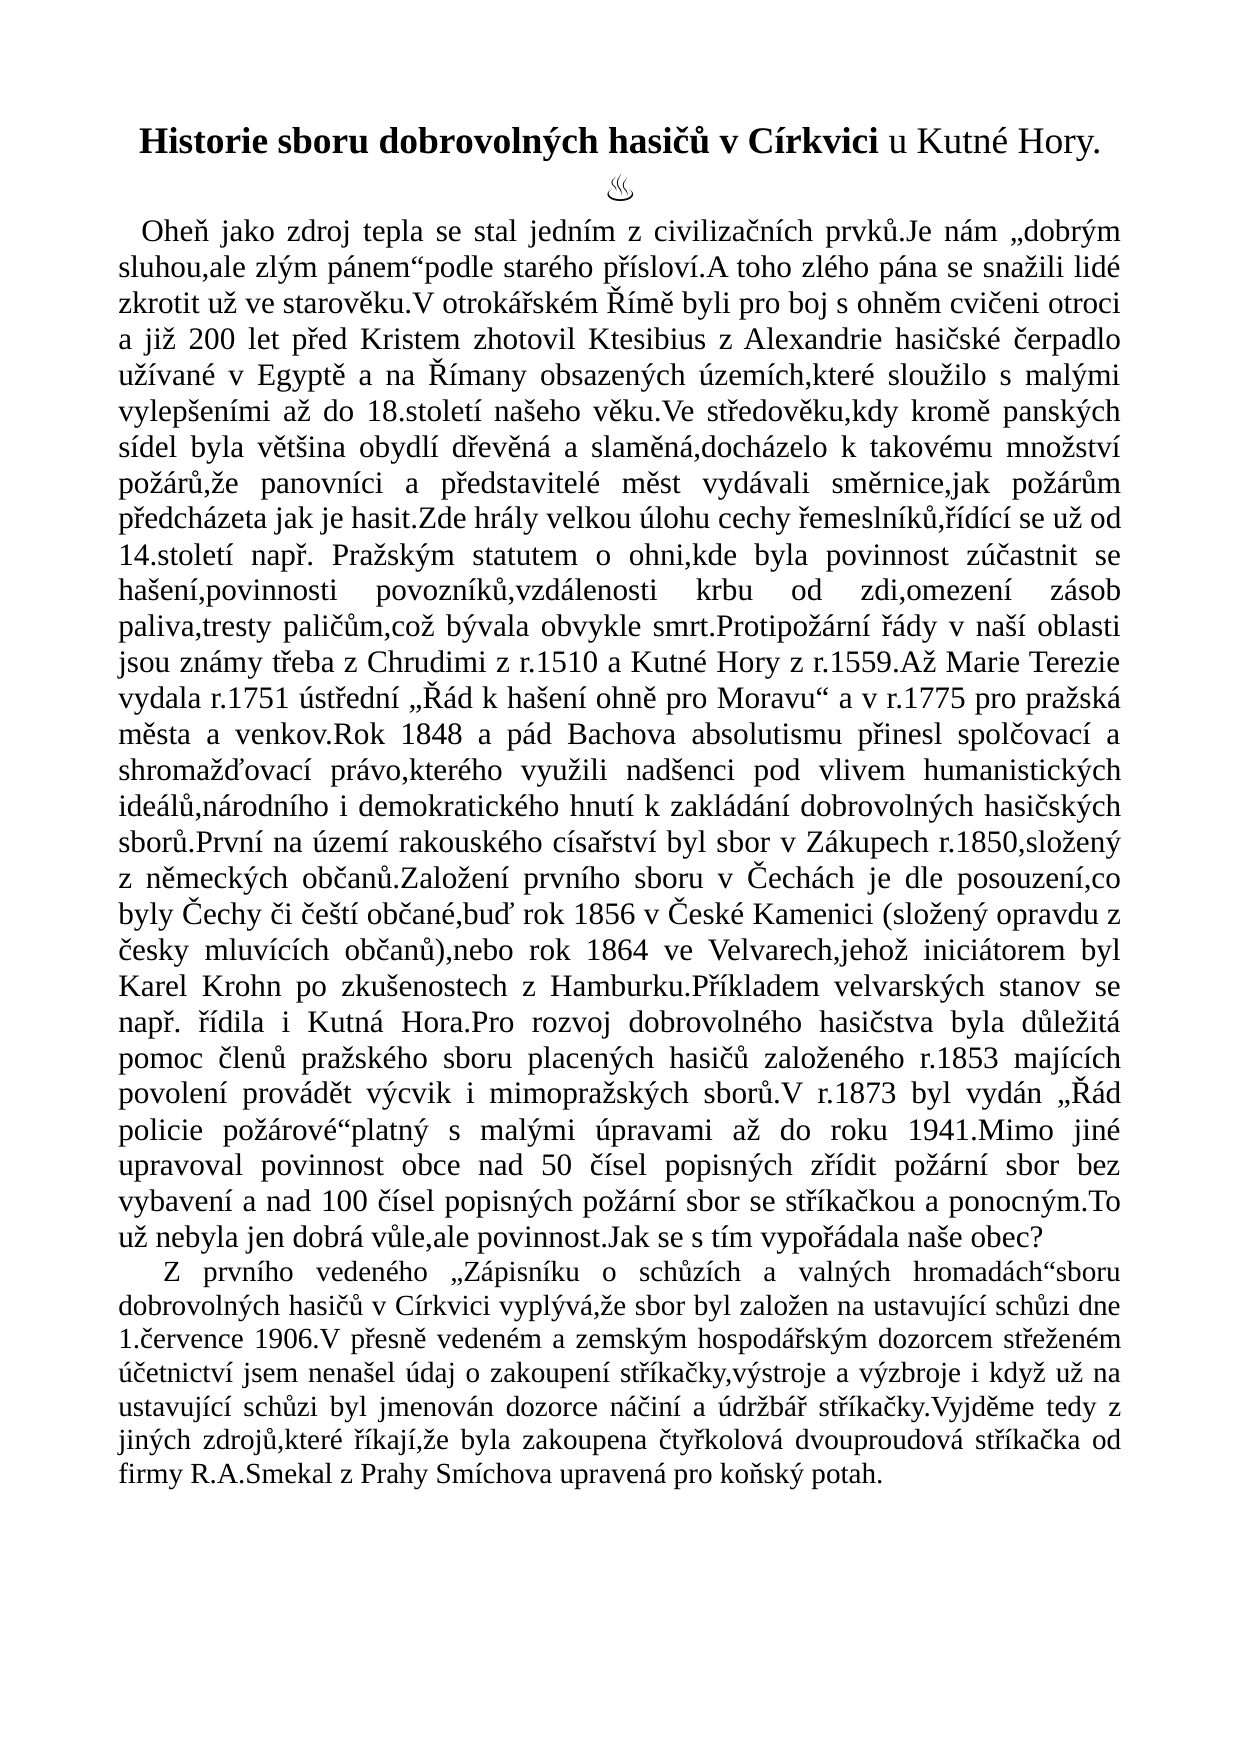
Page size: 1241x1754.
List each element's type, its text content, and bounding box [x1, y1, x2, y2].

text Historie sboru dobrovolných hasičů v Církvici u Kutné Hory. [118, 118, 1122, 161]
text Oheň jako zdroj tepla se stal jedním z civilizačních prvků.Je nám „dobrým sluhou,ale zlým pánem“podle starého přísloví.A toho zlého pána se snažili lidé zkrotit už ve starověku.V otrokářském Římě byli pro boj s ohněm cvičeni otroci a již 200 let před Kristem zhotovil Ktesibius z Alexandrie hasičské čerpadlo užívané v Egyptě a na Římany obsazených územích,které sloužilo s malými vylepšeními až do 18.století našeho věku.Ve středověku,kdy kromě panských sídel byla většina obydlí dřevěná a slaměná,docházelo k takovému množství požárů,že panovníci a představitelé měst vydávali směrnice,jak požárům předcházeta jak je hasit.Zde hrály velkou úlohu cechy řemeslníků,řídící se už od [118, 212, 1122, 536]
text Z prvního vedeného „Zápisníku o schůzích a valných hromadách“sboru dobrovolných hasičů v Církvici vyplývá,že sbor byl založen na ustavující schůzi dne 1.července 1906.V přesně vedeném a zemským hospodářským dozorcem střeženém účetnictví jsem nenašel údaj o zakoupení stříkačky,výstroje a výzbroje i když už na ustavující schůzi byl jmenován dozorce náčiní a údržbář stříkačky.Vyjděme tedy z jiných zdrojů,které říkají,že byla zakoupena čtyřkolová dvouproudová stříkačka od firmy R.A.Smekal z Prahy Smíchova upravená pro koňský potah. [118, 1254, 1122, 1489]
text ♨ [118, 161, 1122, 212]
text 14.století např. Pražským statutem o ohni,kde byla povinnost zúčastnit se hašení,povinnosti povozníků,vzdálenosti krbu od zdi,omezení zásob paliva,tresty paličům,což bývala obvykle smrt.Protipožární řády v naší oblasti jsou známy třeba z Chrudimi z r.1510 a Kutné Hory z r.1559.Až Marie Terezie vydala r.1751 ústřední „Řád k hašení ohně pro Moravu“ a v r.1775 pro pražská města a venkov.Rok 1848 a pád Bachova absolutismu přinesl spolčovací a shromažďovací právo,kterého využili nadšenci pod vlivem humanistických ideálů,národního i demokratického hnutí k zakládání dobrovolných hasičských sborů.První na území rakouského císařství byl sbor v Zákupech r.1850,složený z německých občanů.Založení prvního sboru v Čechách je dle posouzení,co byly Čechy či čeští občané,buď rok 1856 v České Kamenici (složený opravdu z česky mluvících občanů),nebo rok 1864 ve Velvarech,jehož iniciátorem byl Karel Krohn po zkušenostech z Hamburku.Příkladem velvarských stanov se např. řídila i Kutná Hora.Pro rozvoj dobrovolného hasičstva byla důležitá pomoc členů pražského sboru placených hasičů založeného r.1853 majících povolení provádět výcvik i mimopražských sborů.V r.1873 byl vydán „Řád policie požárové“platný s malými úpravami až do roku 1941.Mimo jiné upravoval povinnost obce nad 50 čísel popisných zřídit požární sbor bez vybavení a nad 100 čísel popisných požární sbor se stříkačkou a ponocným.To už nebyla jen dobrá vůle,ale povinnost.Jak se s tím vypořádala naše obec? [118, 536, 1122, 1254]
